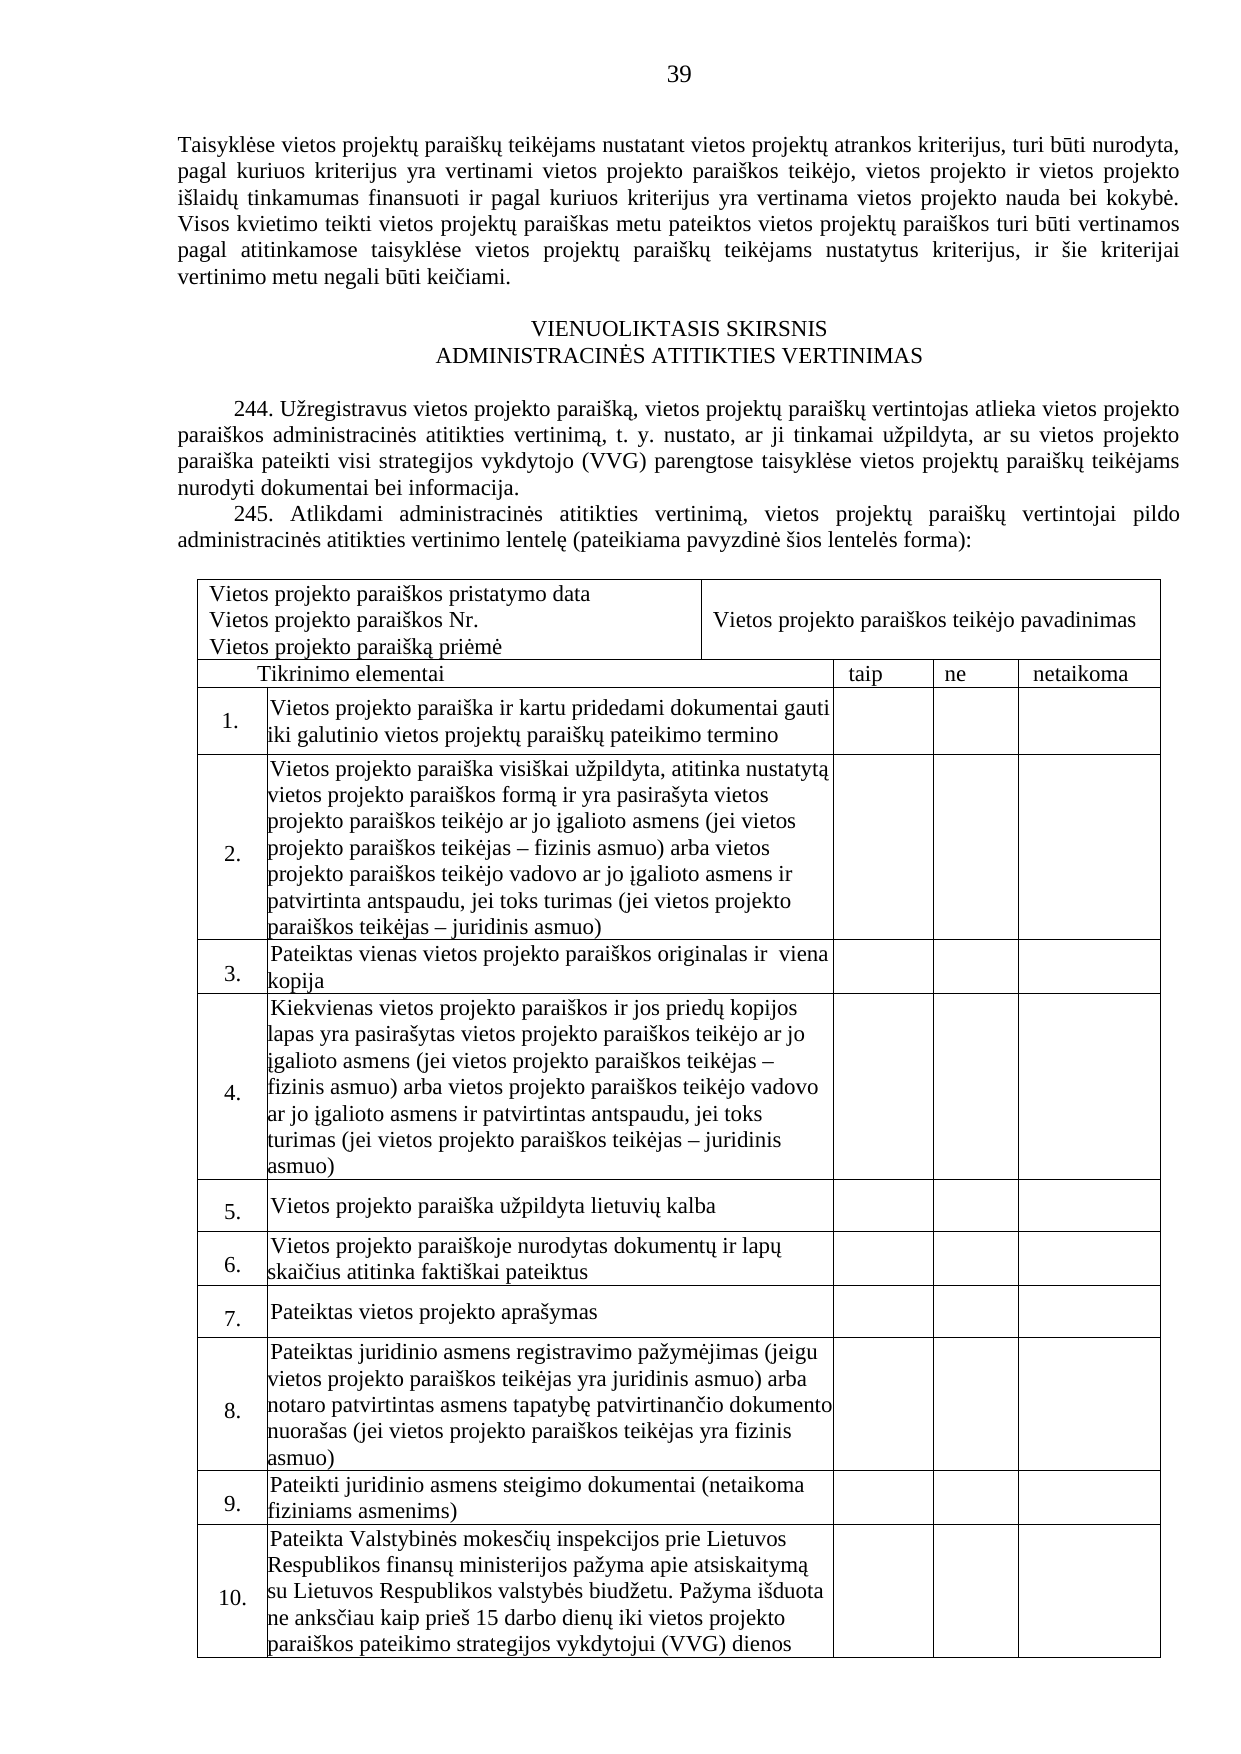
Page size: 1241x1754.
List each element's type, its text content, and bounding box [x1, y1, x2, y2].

table_cell ne [934, 660, 1018, 687]
table_cell 7. [198, 1286, 267, 1337]
table_cell [1019, 1180, 1160, 1231]
table_cell 1. [198, 688, 267, 754]
table_cell [934, 1471, 1018, 1524]
text 244. Užregistravus vietos projekto paraišką, vietos projektų paraiškų vertintojas atlieka vietos projekto paraiškos administracinės atitikties vertinimą, t. y. nustato, ar ji tinkamai užpildyta, ar su vietos projekto paraiška pateikti visi strategijos vykdytojo (VVG) parengtose taisyklėse vietos projektų paraiškų teikėjams nurodyti dokumentai bei informacija. [177, 394, 1181, 500]
table_cell Vietos projekto paraiška užpildyta lietuvių kalba [268, 1180, 833, 1231]
table_cell [834, 1232, 933, 1285]
table_cell Tikrinimo elementai [198, 660, 833, 687]
table_cell Pateiktas vietos projekto aprašymas [268, 1286, 833, 1337]
table_cell Kiekvienas vietos projekto paraiškos ir jos priedų kopijos lapas yra pasirašytas vietos projekto paraiškos teikėjo ar jo įgalioto asmens (jei vietos projekto paraiškos teikėjas – fizinis asmuo) arba vietos projekto paraiškos teikėjo vadovo ar jo įgalioto asmens ir patvirtintas antspaudu, jei toks turimas (jei vietos projekto paraiškos teikėjas – juridinis asmuo) [268, 994, 833, 1179]
table_cell [834, 1286, 933, 1337]
table_cell [1019, 994, 1160, 1179]
table_cell Vietos projekto paraiška ir kartu pridedami dokumentai gauti iki galutinio vietos projektų paraiškų pateikimo termino [268, 688, 833, 754]
table_cell [934, 1338, 1018, 1470]
table_cell Pateikta Valstybinės mokesčių inspekcijos prie Lietuvos Respublikos finansų ministerijos pažyma apie atsiskaitymą su Lietuvos Respublikos valstybės biudžetu. Pažyma išduota ne anksčiau kaip prieš 15 darbo dienų iki vietos projekto paraiškos pateikimo strategijos vykdytojui (VVG) dienos [268, 1525, 833, 1657]
table_cell [834, 1471, 933, 1524]
table_cell [934, 1525, 1018, 1657]
table_cell [1019, 1286, 1160, 1337]
table_cell [834, 994, 933, 1179]
table_cell taip [834, 660, 933, 687]
table_cell [1019, 755, 1160, 939]
table_cell [934, 940, 1018, 993]
table_cell 6. [198, 1232, 267, 1285]
text VIENUOLIKTASIS SKIRSNIS [177, 316, 1181, 342]
table_cell [1019, 1471, 1160, 1524]
table_cell [934, 1232, 1018, 1285]
table_cell [934, 688, 1018, 754]
table_cell 2. [198, 755, 267, 939]
text ADMINISTRACINĖS ATITIKTIES VERTINIMAS [177, 342, 1181, 368]
table_header Vietos projekto paraiškos pristatymo data Vietos projekto paraiškos Nr. Vietos projekto paraišką priėmė [198, 580, 701, 659]
table_cell Pateiktas juridinio asmens registravimo pažymėjimas (jeigu vietos projekto paraiškos teikėjas yra juridinis asmuo) arba notaro patvirtintas asmens tapatybę patvirtinančio dokumento nuorašas (jei vietos projekto paraiškos teikėjas yra fizinis asmuo) [268, 1338, 833, 1470]
table_cell [934, 994, 1018, 1179]
table_cell Pateiktas vienas vietos projekto paraiškos originalas ir viena kopija [268, 940, 833, 993]
text 245. Atlikdami administracinės atitikties vertinimą, vietos projektų paraiškų vertintojai pildo administracinės atitikties vertinimo lentelę (pateikiama pavyzdinė šios lentelės forma): [177, 500, 1181, 553]
table_cell [1019, 940, 1160, 993]
table_cell netaikoma [1019, 660, 1160, 687]
table_cell 3. [198, 940, 267, 993]
table_cell 9. [198, 1471, 267, 1524]
table_header Vietos projekto paraiškos teikėjo pavadinimas [702, 580, 1160, 659]
table_cell [1019, 688, 1160, 754]
table_cell [1019, 1232, 1160, 1285]
table_cell [834, 1180, 933, 1231]
table_cell [1019, 1338, 1160, 1470]
text Taisyklėse vietos projektų paraiškų teikėjams nustatant vietos projektų atrankos kriterijus, turi būti nurodyta, pagal kuriuos kriterijus yra vertinami vietos projekto paraiškos teikėjo, vietos projekto ir vietos projekto išlaidų tinkamumas finansuoti ir pagal kuriuos kriterijus yra vertinama vietos projekto nauda bei kokybė. Visos kvietimo teikti vietos projektų paraiškas metu pateiktos vietos projektų paraiškos turi būti vertinamos pagal atitinkamose taisyklėse vietos projektų paraiškų teikėjams nustatytus kriterijus, ir šie kriterijai vertinimo metu negali būti keičiami. [177, 131, 1181, 289]
table_cell [834, 1338, 933, 1470]
table_cell 10. [198, 1525, 267, 1657]
table_cell [934, 1286, 1018, 1337]
table_cell [934, 1180, 1018, 1231]
table_cell Vietos projekto paraiška visiškai užpildyta, atitinka nustatytą vietos projekto paraiškos formą ir yra pasirašyta vietos projekto paraiškos teikėjo ar jo įgalioto asmens (jei vietos projekto paraiškos teikėjas – fizinis asmuo) arba vietos projekto paraiškos teikėjo vadovo ar jo įgalioto asmens ir patvirtinta antspaudu, jei toks turimas (jei vietos projekto paraiškos teikėjas – juridinis asmuo) [268, 755, 833, 939]
table_cell [934, 755, 1018, 939]
table_cell Pateikti juridinio asmens steigimo dokumentai (netaikoma fiziniams asmenims) [268, 1471, 833, 1524]
table_cell [834, 940, 933, 993]
table_cell 8. [198, 1338, 267, 1470]
table_cell 5. [198, 1180, 267, 1231]
table_cell [834, 1525, 933, 1657]
table_cell Vietos projekto paraiškoje nurodytas dokumentų ir lapų skaičius atitinka faktiškai pateiktus [268, 1232, 833, 1285]
table_cell [834, 755, 933, 939]
table_cell [1019, 1525, 1160, 1657]
table_cell [834, 688, 933, 754]
table_cell 4. [198, 994, 267, 1179]
